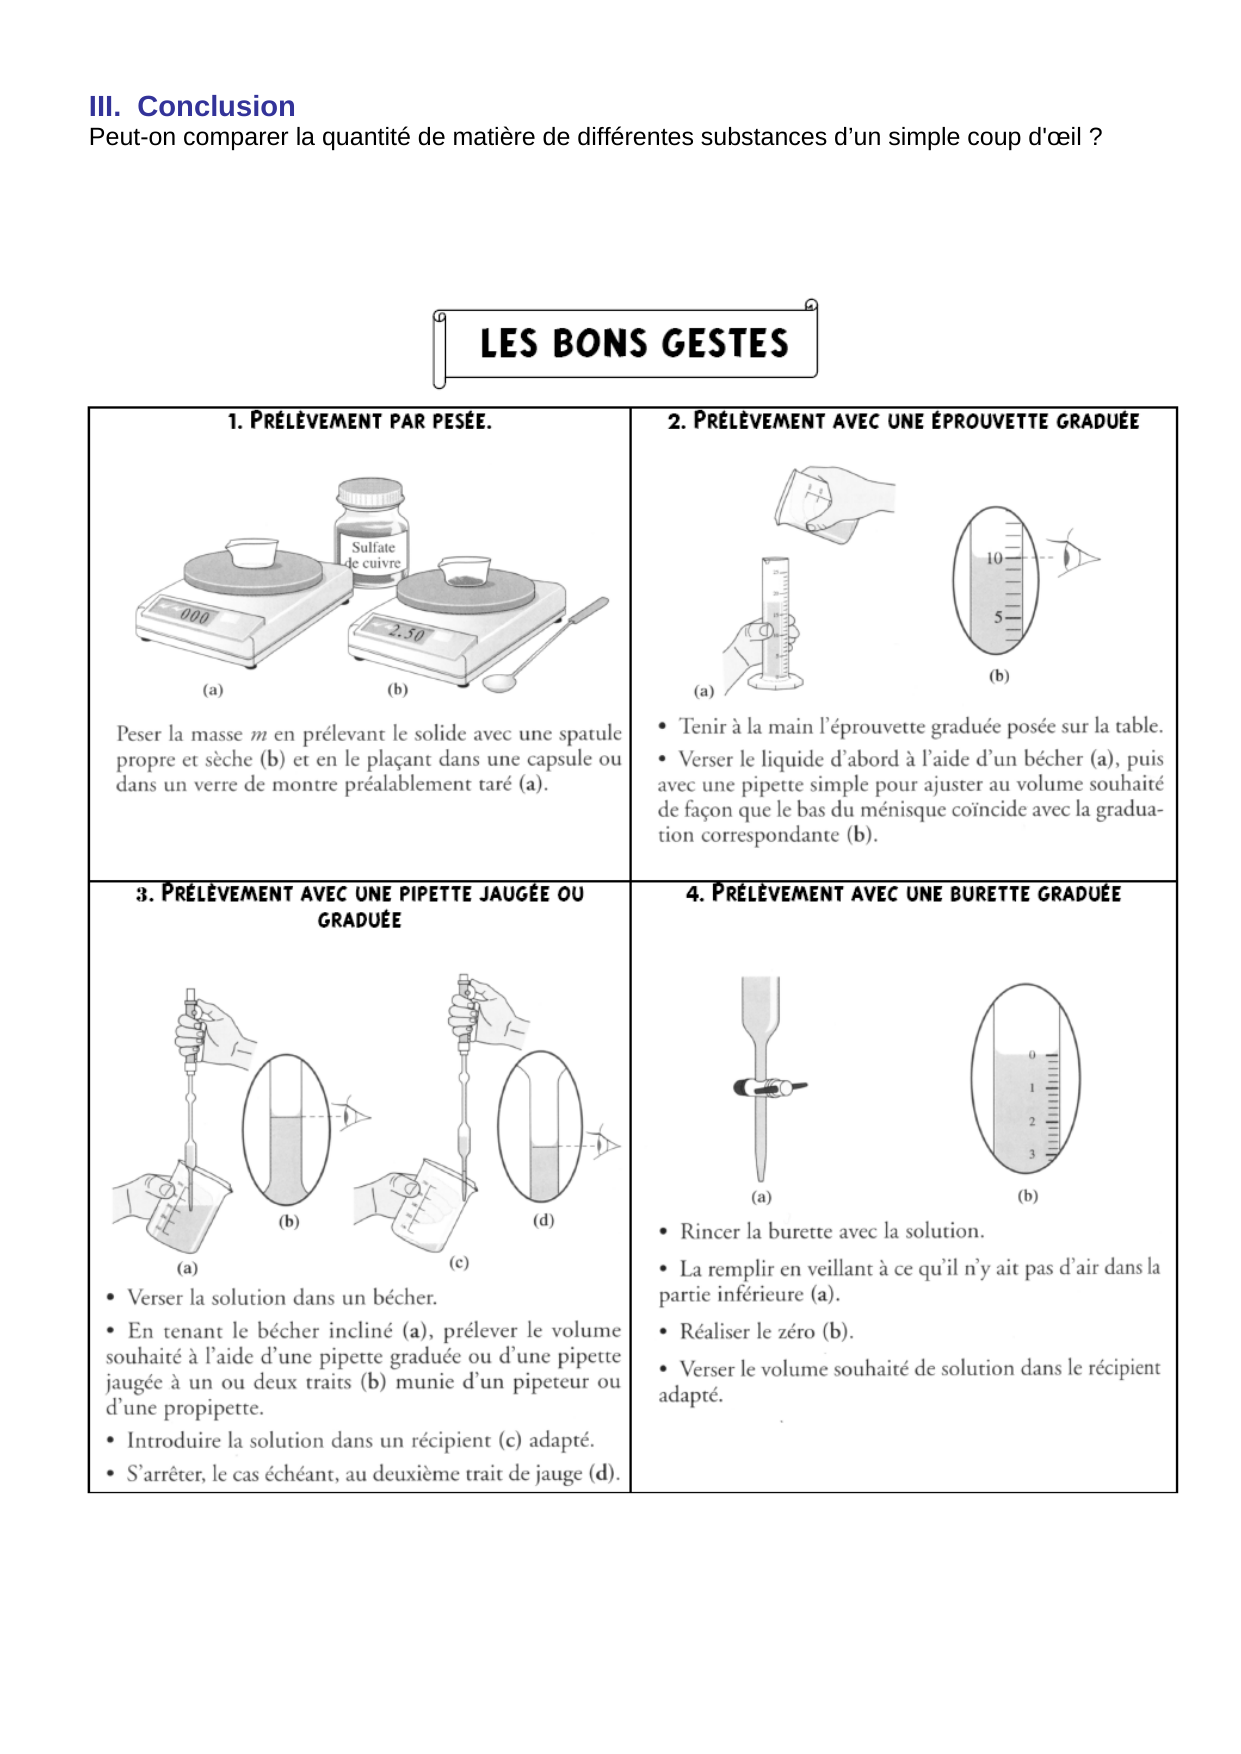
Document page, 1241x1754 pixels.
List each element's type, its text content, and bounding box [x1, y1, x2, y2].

subtitle Conclusion [89, 89, 1151, 122]
text Peut-on comparer la quantité de matière de différentes substances d’un simple coup d'œil ? [89, 122, 1151, 151]
